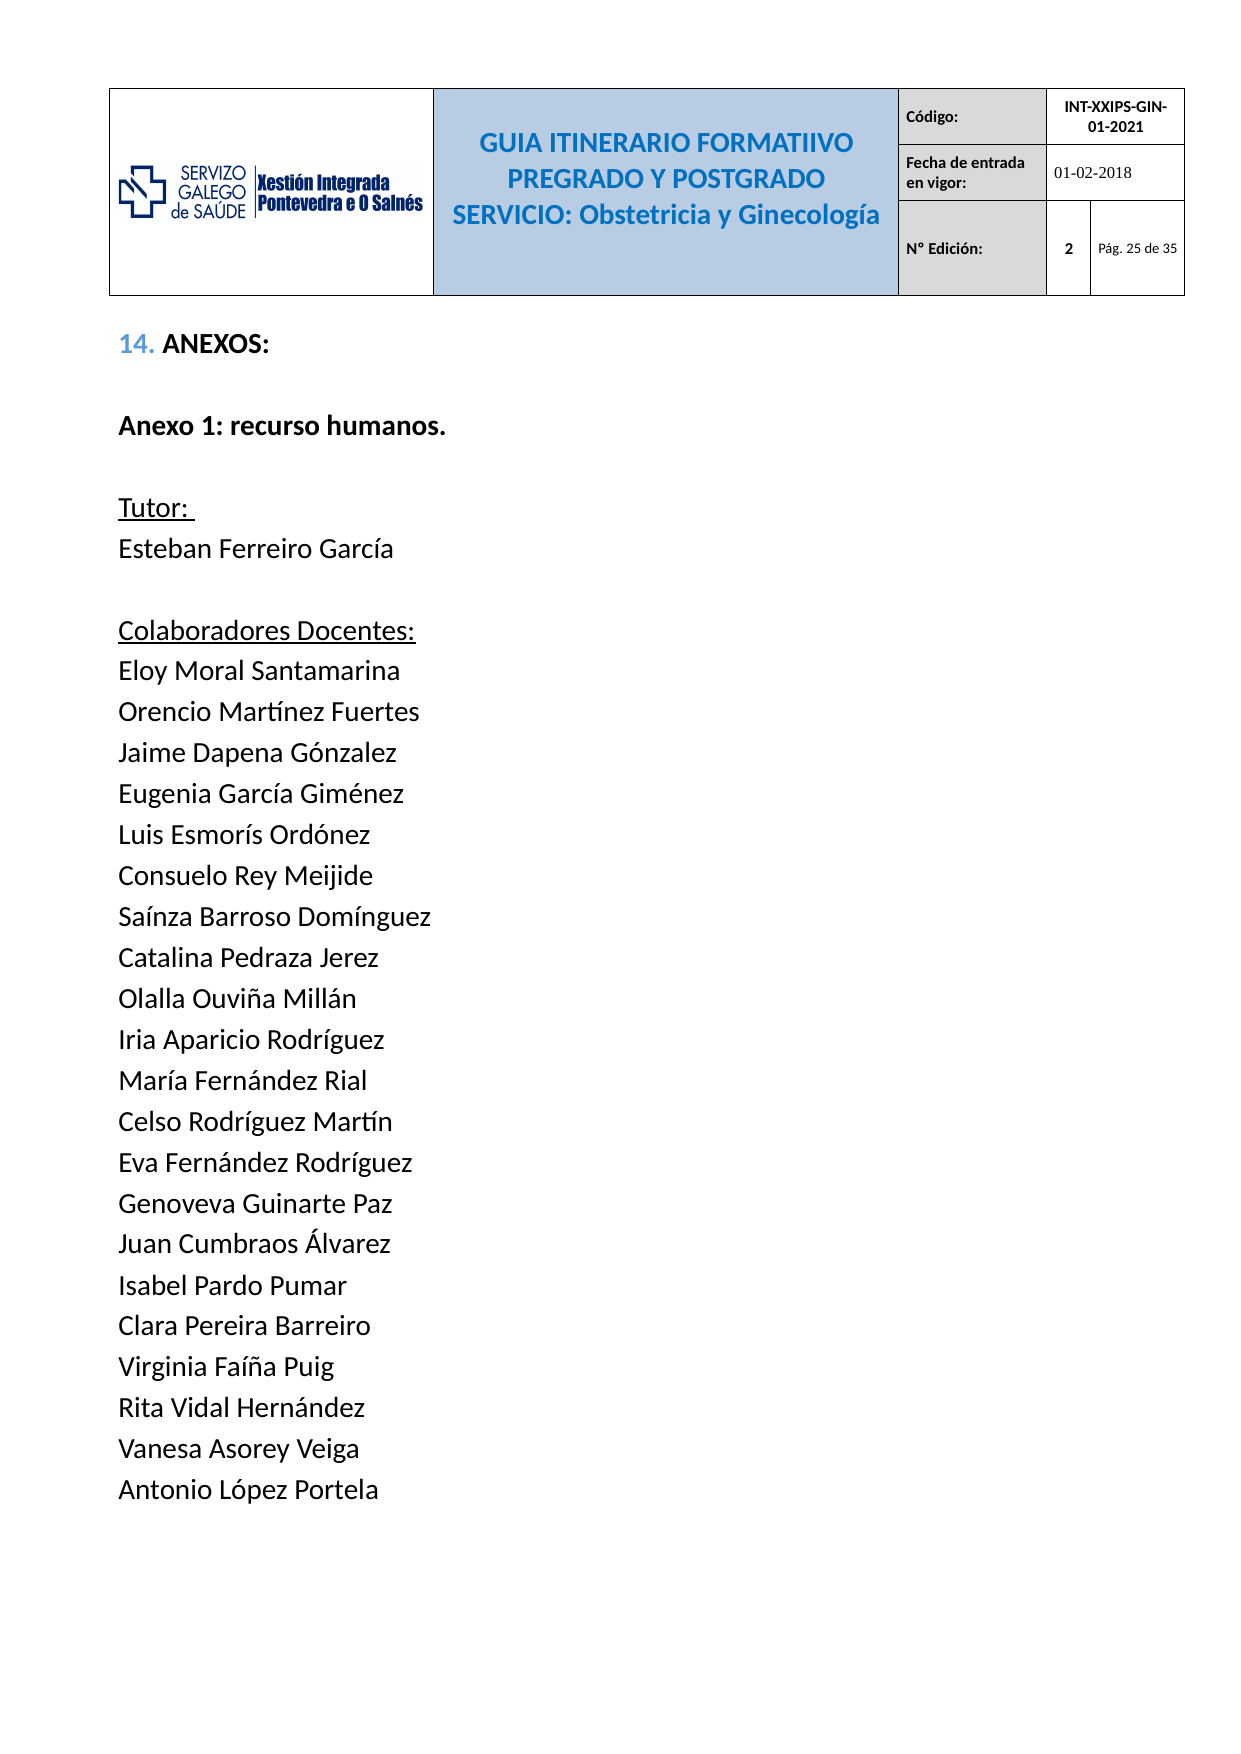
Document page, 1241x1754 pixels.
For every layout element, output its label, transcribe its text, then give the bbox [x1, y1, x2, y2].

text Rita Vidal Hernández [118, 1389, 1122, 1425]
text 14. ANEXOS: [118, 325, 1122, 361]
text Luis Esmorís Ordónez [118, 816, 1122, 852]
text Jaime Dapena Gónzalez [118, 734, 1122, 770]
text Eloy Moral Santamarina [118, 652, 1122, 688]
text Orencio Martínez Fuertes [118, 693, 1122, 729]
text Eva Fernández Rodríguez [118, 1144, 1122, 1179]
text Virginia Faíña Puig [118, 1348, 1122, 1384]
text María Fernández Rial [118, 1062, 1122, 1097]
picture [118, 165, 425, 219]
text Isabel Pardo Pumar [118, 1267, 1122, 1302]
text Catalina Pedraza Jerez [118, 939, 1122, 975]
text Esteban Ferreiro García [118, 530, 1122, 565]
text Clara Pereira Barreiro [118, 1307, 1122, 1343]
text Anexo 1: recurso humanos. [118, 407, 1122, 442]
text Consuelo Rey Meijide [118, 857, 1122, 893]
text Vanesa Asorey Veiga [118, 1430, 1122, 1466]
text Juan Cumbraos Álvarez [118, 1226, 1122, 1261]
text Antonio López Portela [118, 1471, 1122, 1507]
text Genoveva Guinarte Paz [118, 1185, 1122, 1220]
text Celso Rodríguez Martín [118, 1103, 1122, 1138]
text Tutor: [118, 489, 1122, 524]
text Colaboradores Docentes: [118, 612, 1122, 647]
text Olalla Ouviña Millán [118, 980, 1122, 1016]
text Iria Aparicio Rodríguez [118, 1021, 1122, 1057]
text Saínza Barroso Domínguez [118, 898, 1122, 934]
text Eugenia García Giménez [118, 775, 1122, 811]
